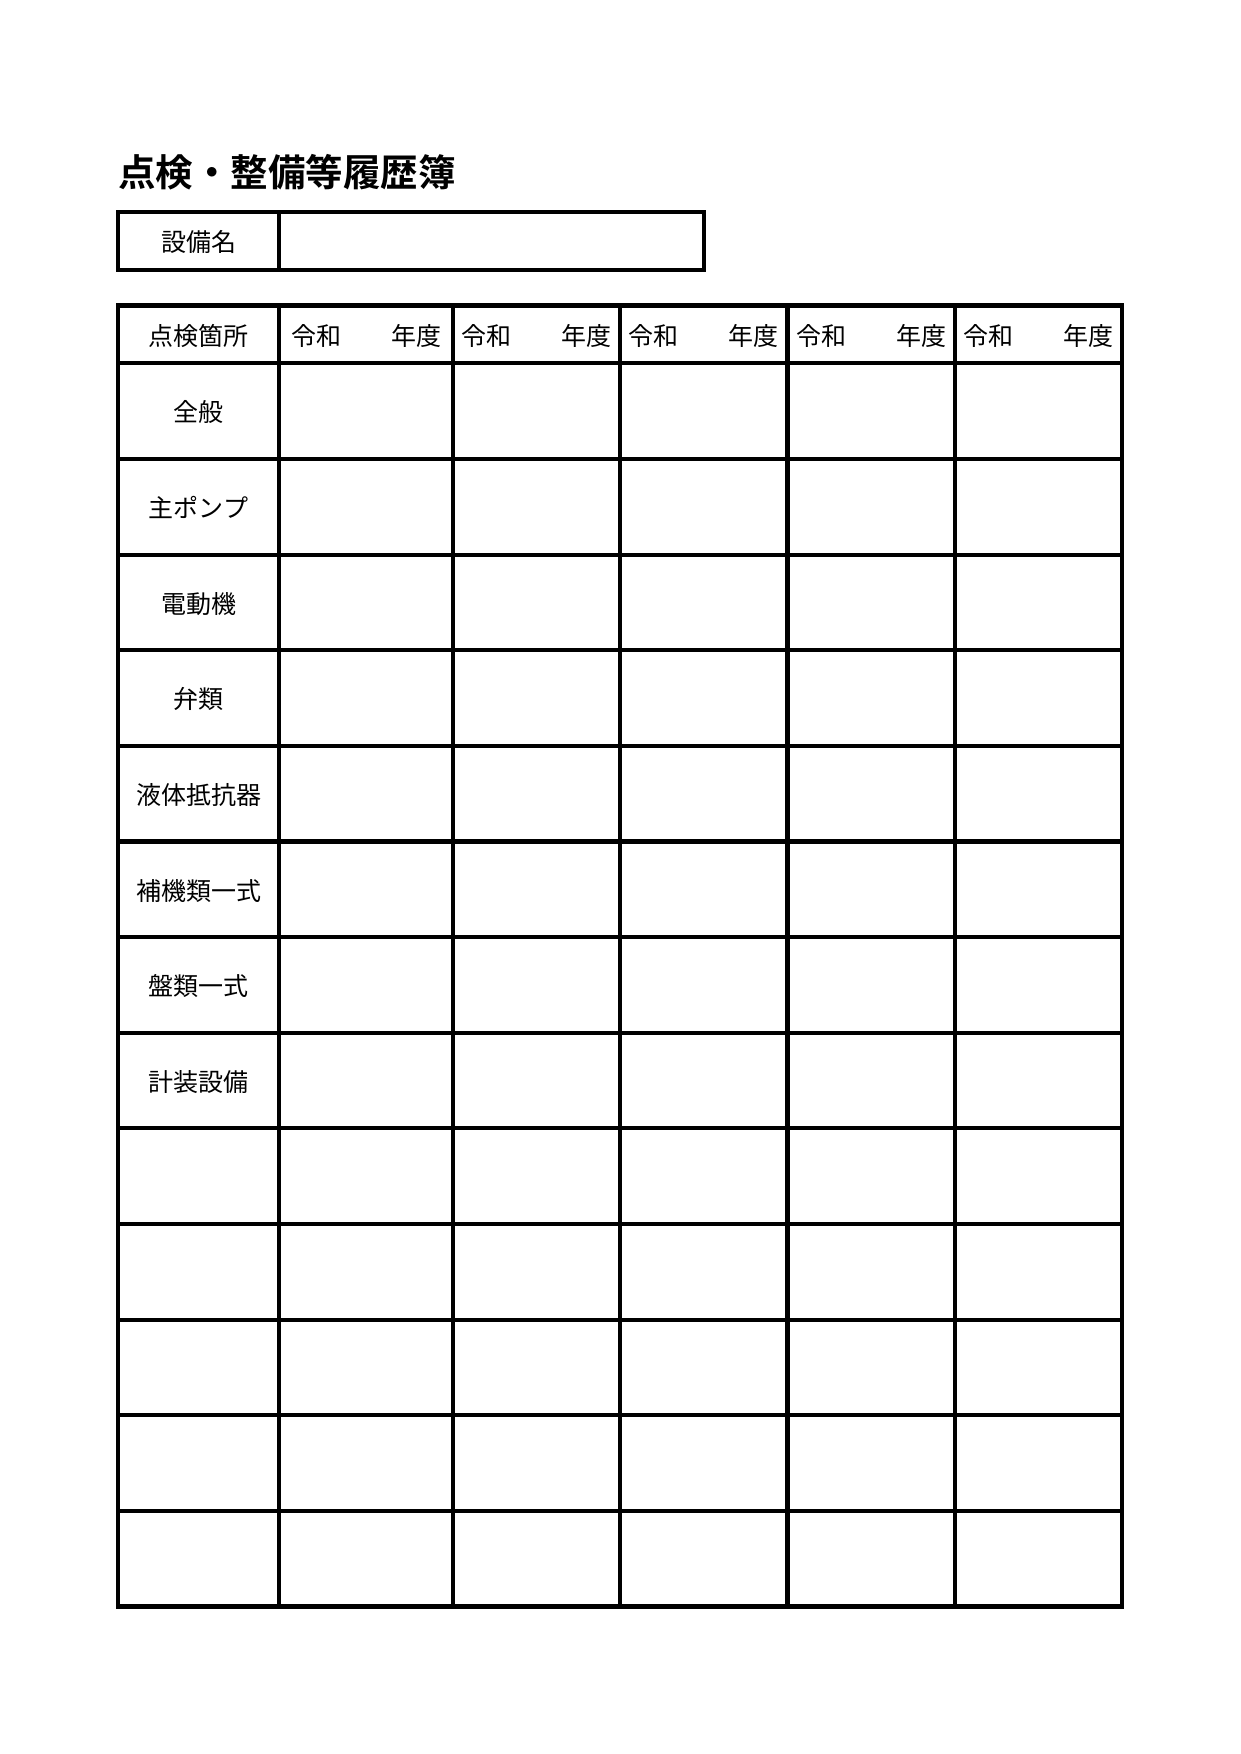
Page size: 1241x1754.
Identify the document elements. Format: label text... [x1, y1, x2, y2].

table_cell 盤類一式 [120, 939, 277, 1031]
table_cell [957, 939, 1120, 1031]
table_cell [281, 1513, 451, 1604]
table_cell [622, 844, 785, 935]
table_cell [957, 748, 1120, 839]
table_cell [281, 461, 451, 552]
table_cell [790, 1417, 953, 1509]
table_cell [281, 652, 451, 744]
table_cell [957, 1322, 1120, 1413]
table_cell [120, 1417, 277, 1509]
table_cell [118, 268, 1122, 303]
title 点検・整備等履歴簿 [118, 143, 1122, 197]
table_cell [622, 748, 785, 839]
table_cell [281, 748, 451, 839]
table_cell 電動機 [120, 557, 277, 648]
table_cell 液体抵抗器 [120, 748, 277, 839]
table_cell [622, 461, 785, 552]
table_cell [455, 1226, 618, 1317]
table_cell [790, 652, 953, 744]
table_cell [622, 939, 785, 1031]
table_cell [120, 1130, 277, 1222]
table_header 設備名 [120, 214, 277, 268]
table_cell [790, 1035, 953, 1126]
table_cell [455, 1417, 618, 1509]
table_cell [281, 1226, 451, 1317]
table_cell [120, 1226, 277, 1317]
table_cell [957, 1226, 1120, 1317]
table_cell [120, 1513, 277, 1604]
table_cell [455, 1513, 618, 1604]
table_cell 補機類一式 [120, 844, 277, 935]
table_header [706, 210, 1122, 268]
table_cell 令和 年度 [281, 308, 451, 361]
table_cell 点検箇所 [120, 308, 277, 361]
table_cell [455, 748, 618, 839]
table_cell [790, 557, 953, 648]
table_cell [957, 557, 1120, 648]
table_cell [622, 557, 785, 648]
table_cell [790, 748, 953, 839]
table_cell [957, 1035, 1120, 1126]
table_cell 計装設備 [120, 1035, 277, 1126]
table_cell 令和 年度 [455, 308, 618, 361]
table_cell [790, 939, 953, 1031]
table_cell [790, 1513, 953, 1604]
table_cell [281, 1035, 451, 1126]
table_cell [281, 844, 451, 935]
table_cell 主ポンプ [120, 461, 277, 552]
table_cell [790, 1322, 953, 1413]
table_cell 令和 年度 [622, 308, 785, 361]
table_header [281, 214, 702, 268]
table_cell 令和 年度 [957, 308, 1120, 361]
table_cell [957, 1417, 1120, 1509]
table_cell [622, 652, 785, 744]
table_cell [281, 1322, 451, 1413]
table_cell [622, 1035, 785, 1126]
table_cell [622, 1226, 785, 1317]
table_cell [622, 365, 785, 457]
table_cell [455, 844, 618, 935]
table_cell [281, 939, 451, 1031]
table_cell [281, 1417, 451, 1509]
table_cell [622, 1513, 785, 1604]
table_cell [957, 844, 1120, 935]
table_cell [455, 652, 618, 744]
table_cell [455, 461, 618, 552]
table_cell [957, 461, 1120, 552]
table_cell 全般 [120, 365, 277, 457]
table_cell [957, 652, 1120, 744]
table_cell [622, 1322, 785, 1413]
table_cell [790, 461, 953, 552]
table_cell [455, 1130, 618, 1222]
table_cell [790, 365, 953, 457]
table_cell [455, 365, 618, 457]
table_cell [281, 557, 451, 648]
table_cell [455, 557, 618, 648]
table_cell 令和 年度 [790, 308, 953, 361]
table_cell [455, 939, 618, 1031]
table_cell [790, 1226, 953, 1317]
table_cell [957, 1130, 1120, 1222]
table_cell [790, 844, 953, 935]
table_cell [120, 1322, 277, 1413]
table_cell [957, 1513, 1120, 1604]
table_cell [281, 365, 451, 457]
table_cell [455, 1035, 618, 1126]
table_cell [281, 1130, 451, 1222]
table_cell [957, 365, 1120, 457]
table_cell 弁類 [120, 652, 277, 744]
table_cell [622, 1130, 785, 1222]
table_cell [455, 1322, 618, 1413]
table_cell [622, 1417, 785, 1509]
table_cell [790, 1130, 953, 1222]
